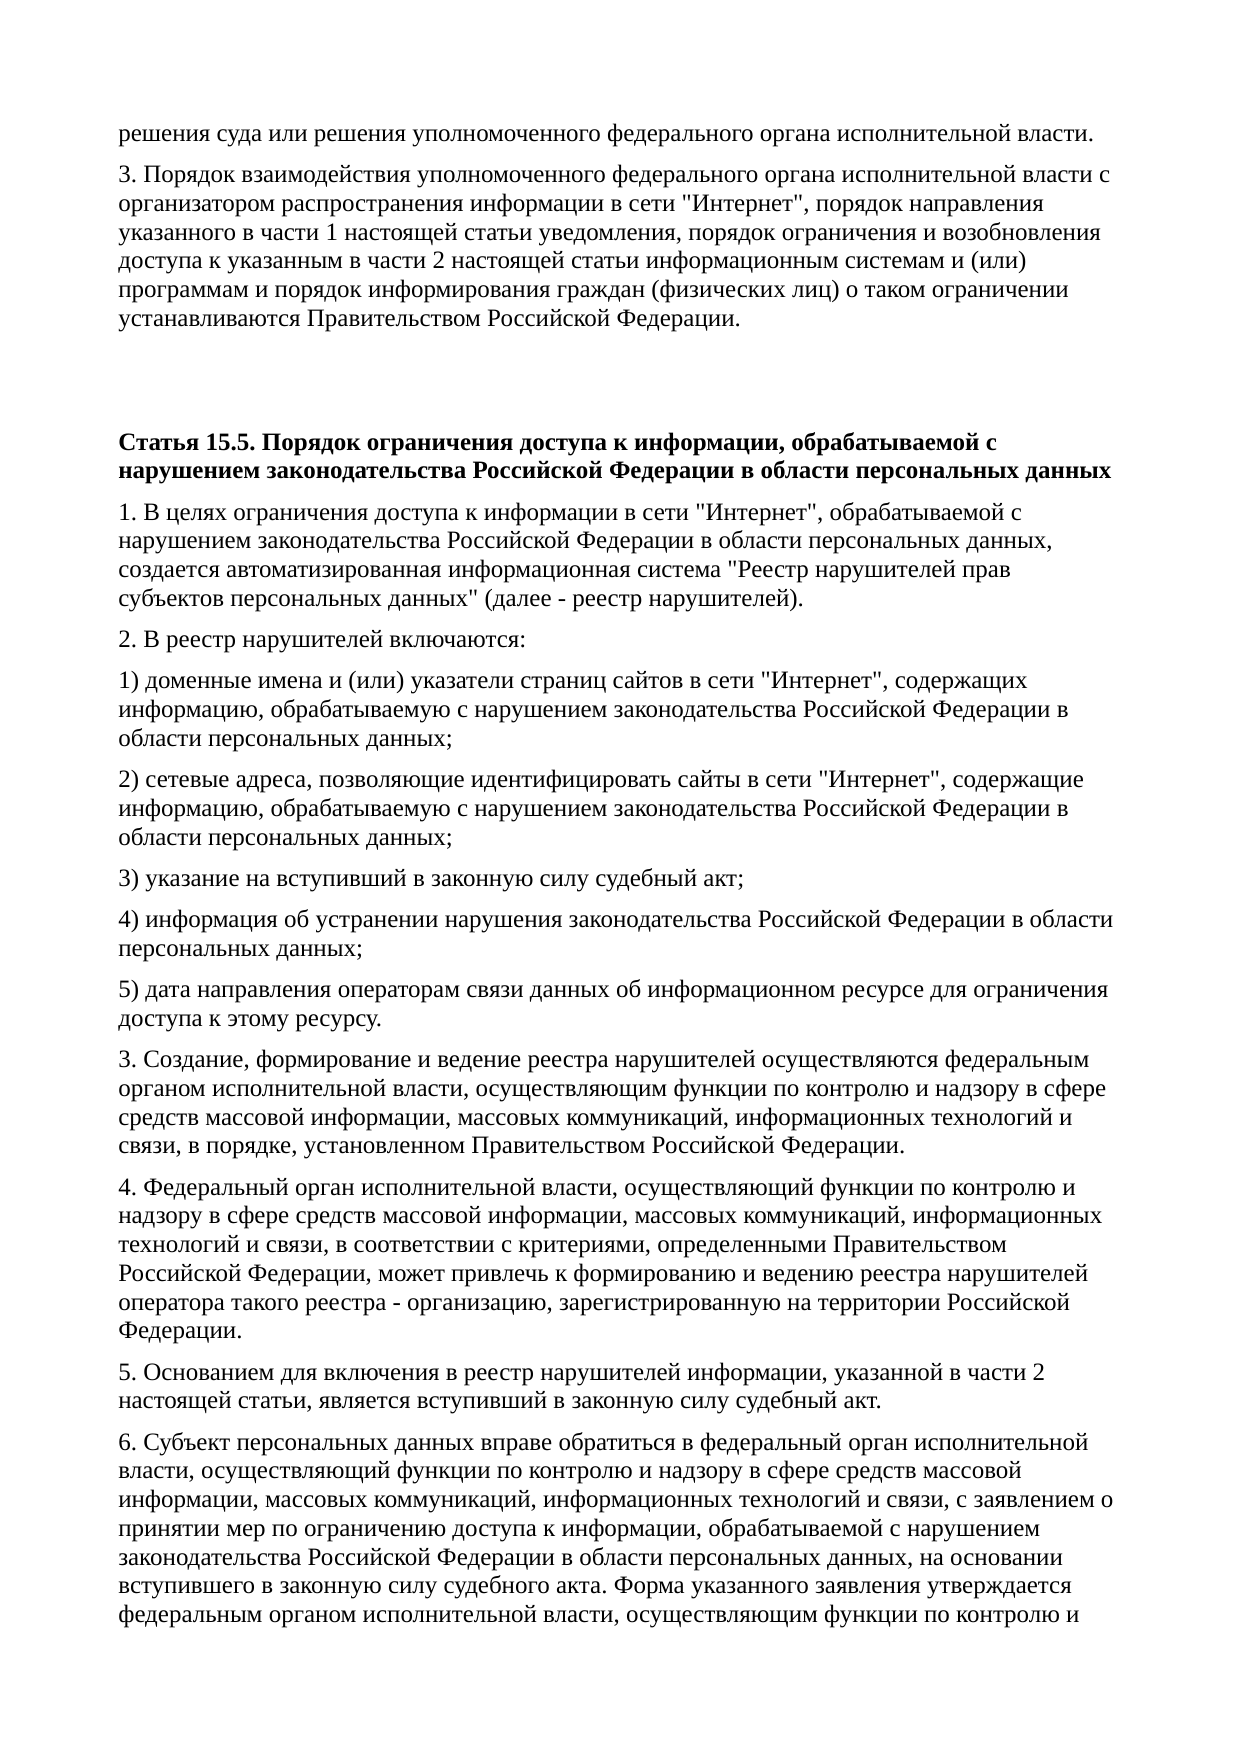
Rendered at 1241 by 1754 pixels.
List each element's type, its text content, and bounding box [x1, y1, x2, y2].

text 5. Основанием для включения в реестр нарушителей информации, указанной в части 2 настоящей статьи, является вступивший в законную силу судебный акт. [118, 1357, 1122, 1414]
text 2) сетевые адреса, позволяющие идентифицировать сайты в сети "Интернет", содержащие информацию, обрабатываемую с нарушением законодательства Российской Федерации в области персональных данных; [118, 764, 1122, 851]
text 1) доменные имена и (или) указатели страниц сайтов в сети "Интернет", содержащих информацию, обрабатываемую с нарушением законодательства Российской Федерации в области персональных данных; [118, 666, 1122, 752]
text 3) указание на вступивший в законную силу судебный акт; [118, 863, 1122, 892]
text 2. В реестр нарушителей включаются: [118, 624, 1122, 653]
text 4) информация об устранении нарушения законодательства Российской Федерации в области персональных данных; [118, 904, 1122, 962]
text решения суда или решения уполномоченного федерального органа исполнительной власти. [118, 118, 1122, 147]
text Статья 15.5. Порядок ограничения доступа к информации, обрабатываемой с нарушением законодательства Российской Федерации в области персональных данных [118, 427, 1122, 484]
text 4. Федеральный орган исполнительной власти, осуществляющий функции по контролю и надзору в сфере средств массовой информации, массовых коммуникаций, информационных технологий и связи, в соответствии с критериями, определенными Правительством Российской Федерации, может привлечь к формированию и ведению реестра нарушителей оператора такого реестра - организацию, зарегистрированную на территории Российской Федерации. [118, 1172, 1122, 1344]
text 5) дата направления операторам связи данных об информационном ресурсе для ограничения доступа к этому ресурсу. [118, 974, 1122, 1032]
text 3. Создание, формирование и ведение реестра нарушителей осуществляются федеральным органом исполнительной власти, осуществляющим функции по контролю и надзору в сфере средств массовой информации, массовых коммуникаций, информационных технологий и связи, в порядке, установленном Правительством Российской Федерации. [118, 1044, 1122, 1159]
text 1. В целях ограничения доступа к информации в сети "Интернет", обрабатываемой с нарушением законодательства Российской Федерации в области персональных данных, создается автоматизированная информационная система "Реестр нарушителей прав субъектов персональных данных" (далее - реестр нарушителей). [118, 497, 1122, 612]
text 3. Порядок взаимодействия уполномоченного федерального органа исполнительной власти с организатором распространения информации в сети "Интернет", порядок направления указанного в части 1 настоящей статьи уведомления, порядок ограничения и возобновления доступа к указанным в части 2 настоящей статьи информационным системам и (или) программам и порядок информирования граждан (физических лиц) о таком ограничении устанавливаются Правительством Российской Федерации. [118, 159, 1122, 332]
text 6. Субъект персональных данных вправе обратиться в федеральный орган исполнительной власти, осуществляющий функции по контролю и надзору в сфере средств массовой информации, массовых коммуникаций, информационных технологий и связи, с заявлением о принятии мер по ограничению доступа к информации, обрабатываемой с нарушением законодательства Российской Федерации в области персональных данных, на основании вступившего в законную силу судебного акта. Форма указанного заявления утверждается федеральным органом исполнительной власти, осуществляющим функции по контролю и [118, 1427, 1122, 1628]
